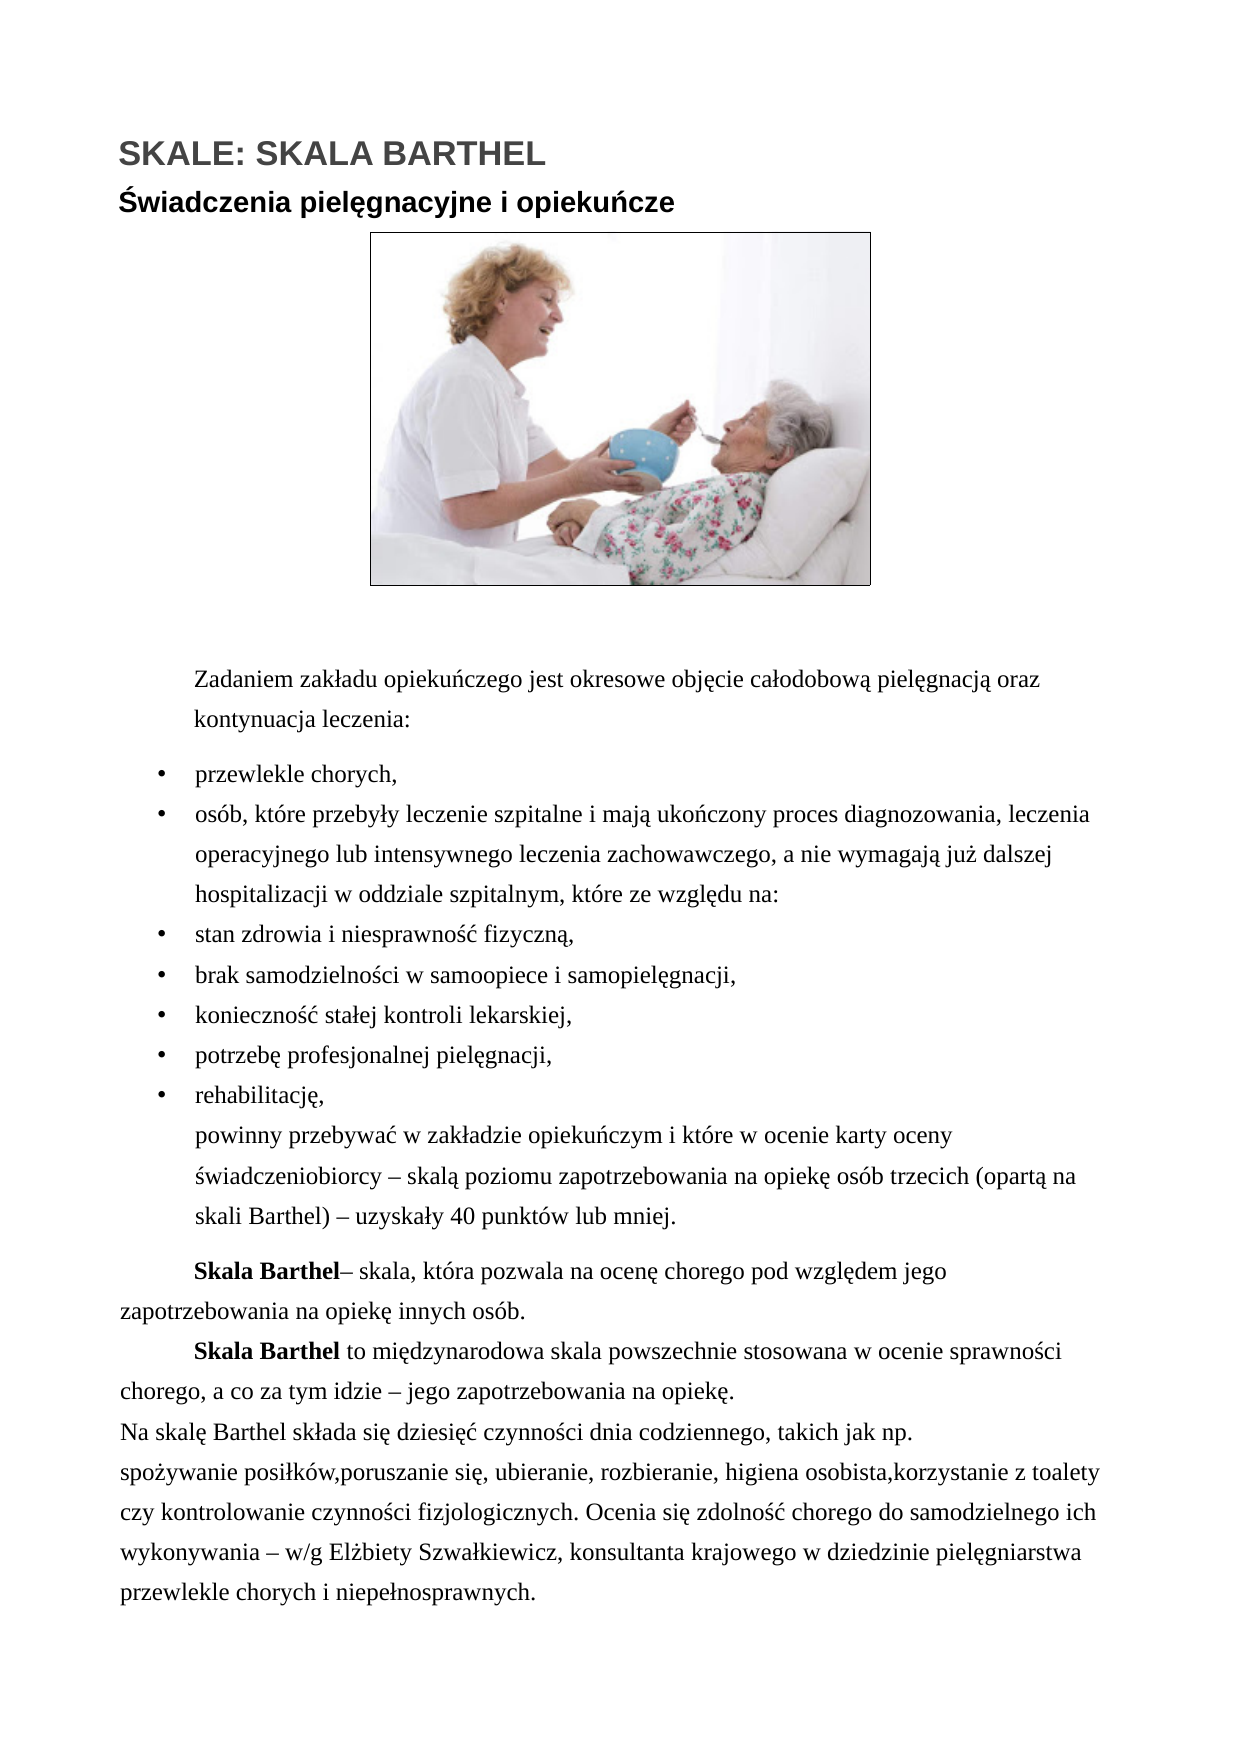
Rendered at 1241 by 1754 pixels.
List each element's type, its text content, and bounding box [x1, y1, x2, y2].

list osób, które przebyły leczenie szpitalne i mają ukończony proces diagnozowania, leczenia operacyjnego lub intensywnego leczenia zachowawczego, a nie wymagają już dalszej hospitalizacji w oddziale szpitalnym, które ze względu na: [157, 799, 1122, 908]
list przewlekle chorych, [157, 759, 1122, 787]
picture [371, 233, 870, 585]
subtitle Świadczenia pielęgnacyjne i opiekuńcze [118, 185, 1122, 218]
subtitle SKALE: SKALA BARTHEL [118, 133, 1122, 172]
text Skala Barthel to międzynarodowa skala powszechnie stosowana w ocenie sprawności chorego, a co za tym idzie – jego zapotrzebowania na opiekę. [120, 1336, 1122, 1405]
list stan zdrowia i niesprawność fizyczną, [157, 919, 1122, 948]
list Na skalę Barthel składa się dziesięć czynności dnia codziennego, takich jak np. [120, 1417, 1122, 1445]
list spożywanie posiłków,poruszanie się, ubieranie, rozbieranie, higiena osobista,korzystanie z toalety czy kontrolowanie czynności fizjologicznych. Ocenia się zdolność chorego do samodzielnego ich wykonywania – w/g Elżbiety Szwałkiewicz, konsultanta krajowego w dziedzinie pielęgniarstwa przewlekle chorych i niepełnosprawnych. [120, 1457, 1122, 1606]
text Zadaniem zakładu opiekuńczego jest okresowe objęcie całodobową pielęgnacją oraz kontynuacja leczenia: [120, 596, 1122, 733]
list brak samodzielności w samoopiece i samopielęgnacji, [157, 960, 1122, 988]
text Skala Barthel– skala, która pozwala na ocenę chorego pod względem jego zapotrzebowania na opiekę innych osób. [120, 1256, 1122, 1325]
list potrzebę profesjonalnej pielęgnacji, [157, 1040, 1122, 1069]
list konieczność stałej kontroli lekarskiej, [157, 1000, 1122, 1029]
list rehabilitację, powinny przebywać w zakładzie opiekuńczym i które w ocenie karty oceny świadczeniobiorcy – skalą poziomu zapotrzebowania na opiekę osób trzecich (opartą na skali Barthel) – uzyskały 40 punktów lub mniej. [157, 1080, 1122, 1230]
